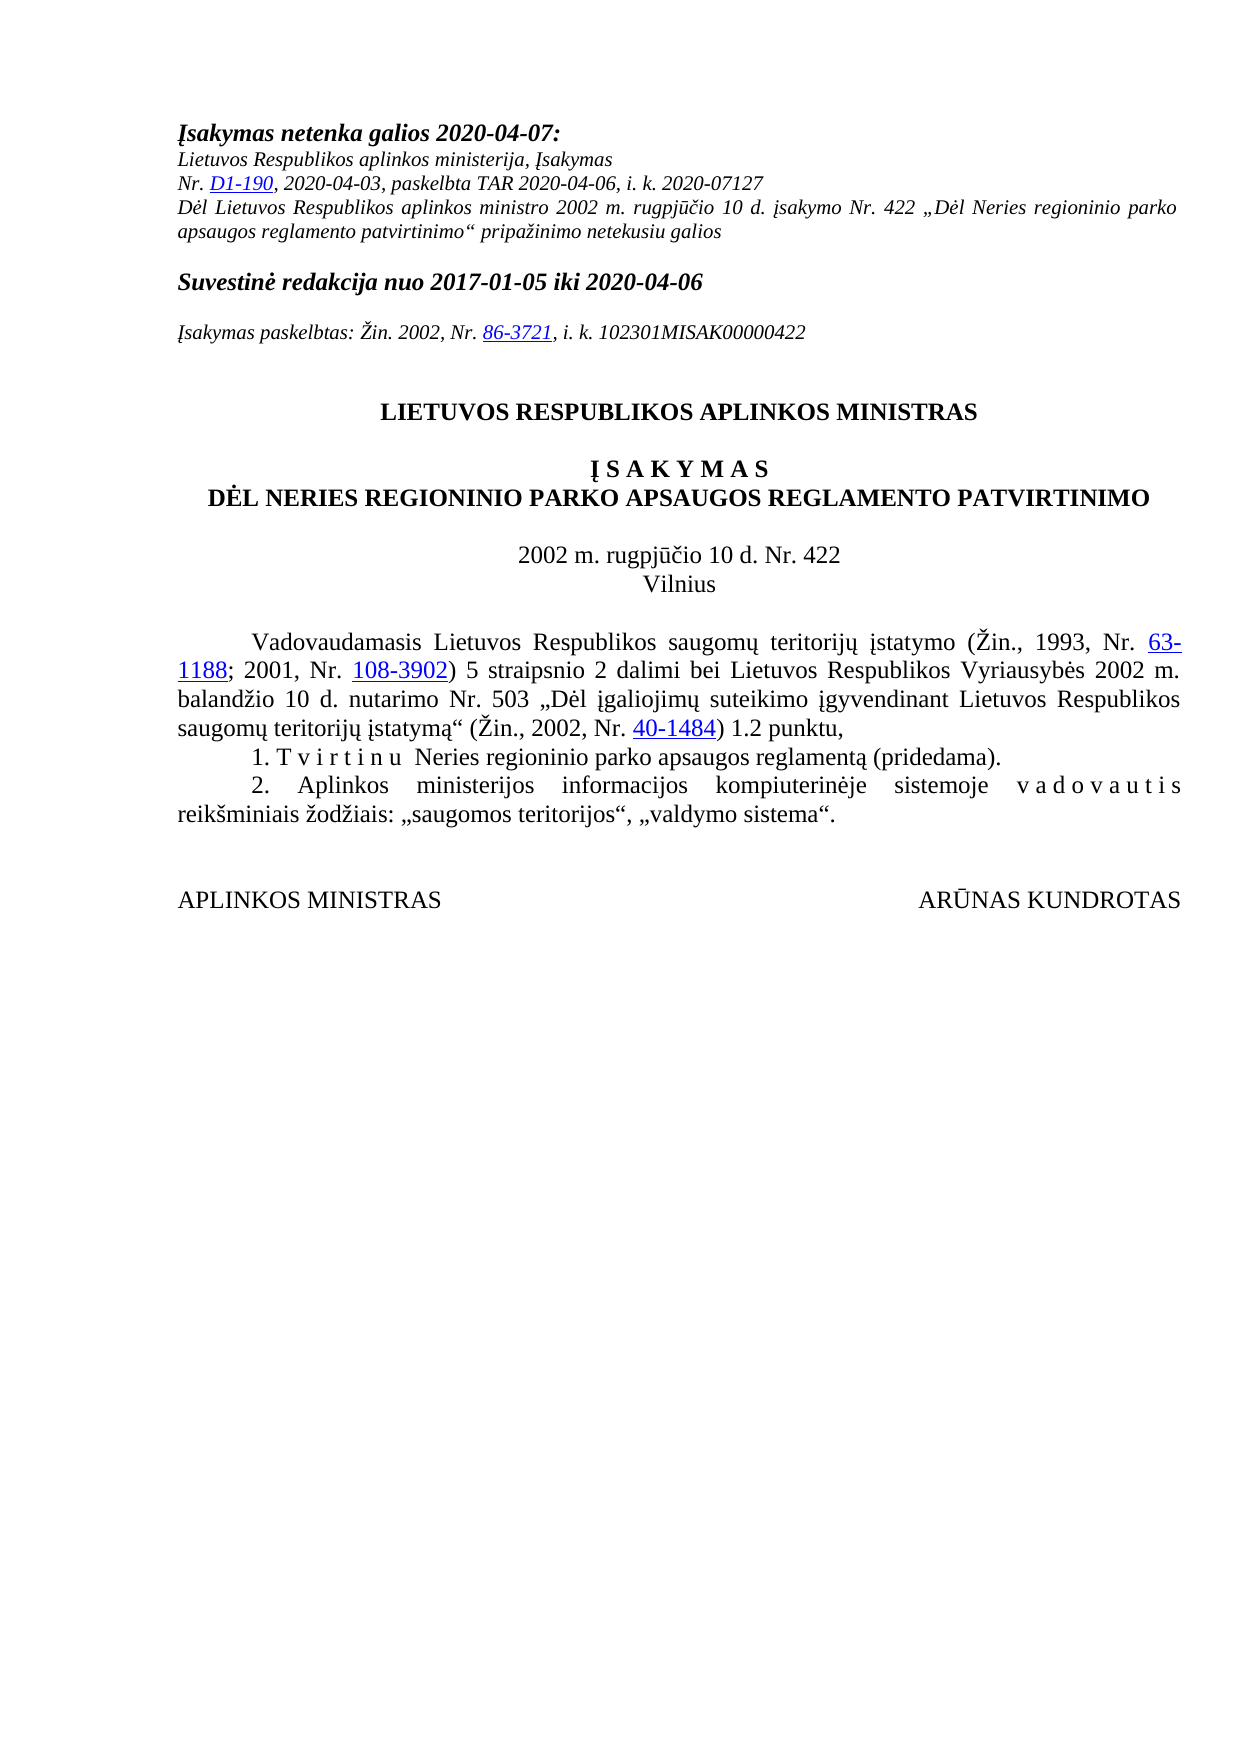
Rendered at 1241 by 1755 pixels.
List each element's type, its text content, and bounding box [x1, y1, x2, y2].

text APLINKOS MINISTRAS ARŪNAS KUNDROTAS [177, 886, 1181, 914]
text Įsakymas netenka galios 2020-04-07: [177, 118, 1181, 147]
text Dėl Lietuvos Respublikos aplinkos ministro 2002 m. rugpjūčio 10 d. įsakymo Nr. 422 „Dėl Neries regioninio parko apsaugos reglamento patvirtinimo“ pripažinimo netekusiu galios [177, 195, 1181, 243]
text 1. Tvirtinu Neries regioninio parko apsaugos reglamentą (pridedama). [177, 742, 1181, 771]
text 2. Aplinkos ministerijos informacijos kompiuterinėje sistemoje vadovautis reikšminiais žodžiais: „saugomos teritorijos“, „valdymo sistema“. [177, 771, 1181, 828]
text DĖL NERIES REGIONINIO PARKO APSAUGOS REGLAMENTO PATVIRTINIMO [177, 483, 1181, 512]
text Įsakymas paskelbtas: Žin. 2002, Nr. 86-3721, i. k. 102301MISAK00000422 [177, 320, 1181, 344]
text Lietuvos Respublikos aplinkos ministerija, Įsakymas [177, 147, 1181, 171]
text LIETUVOS RESPUBLIKOS APLINKOS MINISTRAS [177, 397, 1181, 426]
text Nr. D1-190, 2020-04-03, paskelbta TAR 2020-04-06, i. k. 2020-07127 [177, 171, 1181, 195]
text Vadovaudamasis Lietuvos Respublikos saugomų teritorijų įstatymo (Žin., 1993, Nr. 63-1188; 2001, Nr. 108-3902) 5 straipsnio 2 dalimi bei Lietuvos Respublikos Vyriausybės 2002 m. balandžio 10 d. nutarimo Nr. 503 „Dėl įgaliojimų suteikimo įgyvendinant Lietuvos Respublikos saugomų teritorijų įstatymą“ (Žin., 2002, Nr. 40-1484) 1.2 punktu, [177, 627, 1181, 742]
text 2002 m. rugpjūčio 10 d. Nr. 422 [177, 541, 1181, 569]
text Į S A K Y M A S [177, 454, 1181, 483]
text Vilnius [177, 569, 1181, 598]
text Suvestinė redakcija nuo 2017-01-05 iki 2020-04-06 [177, 267, 1181, 296]
